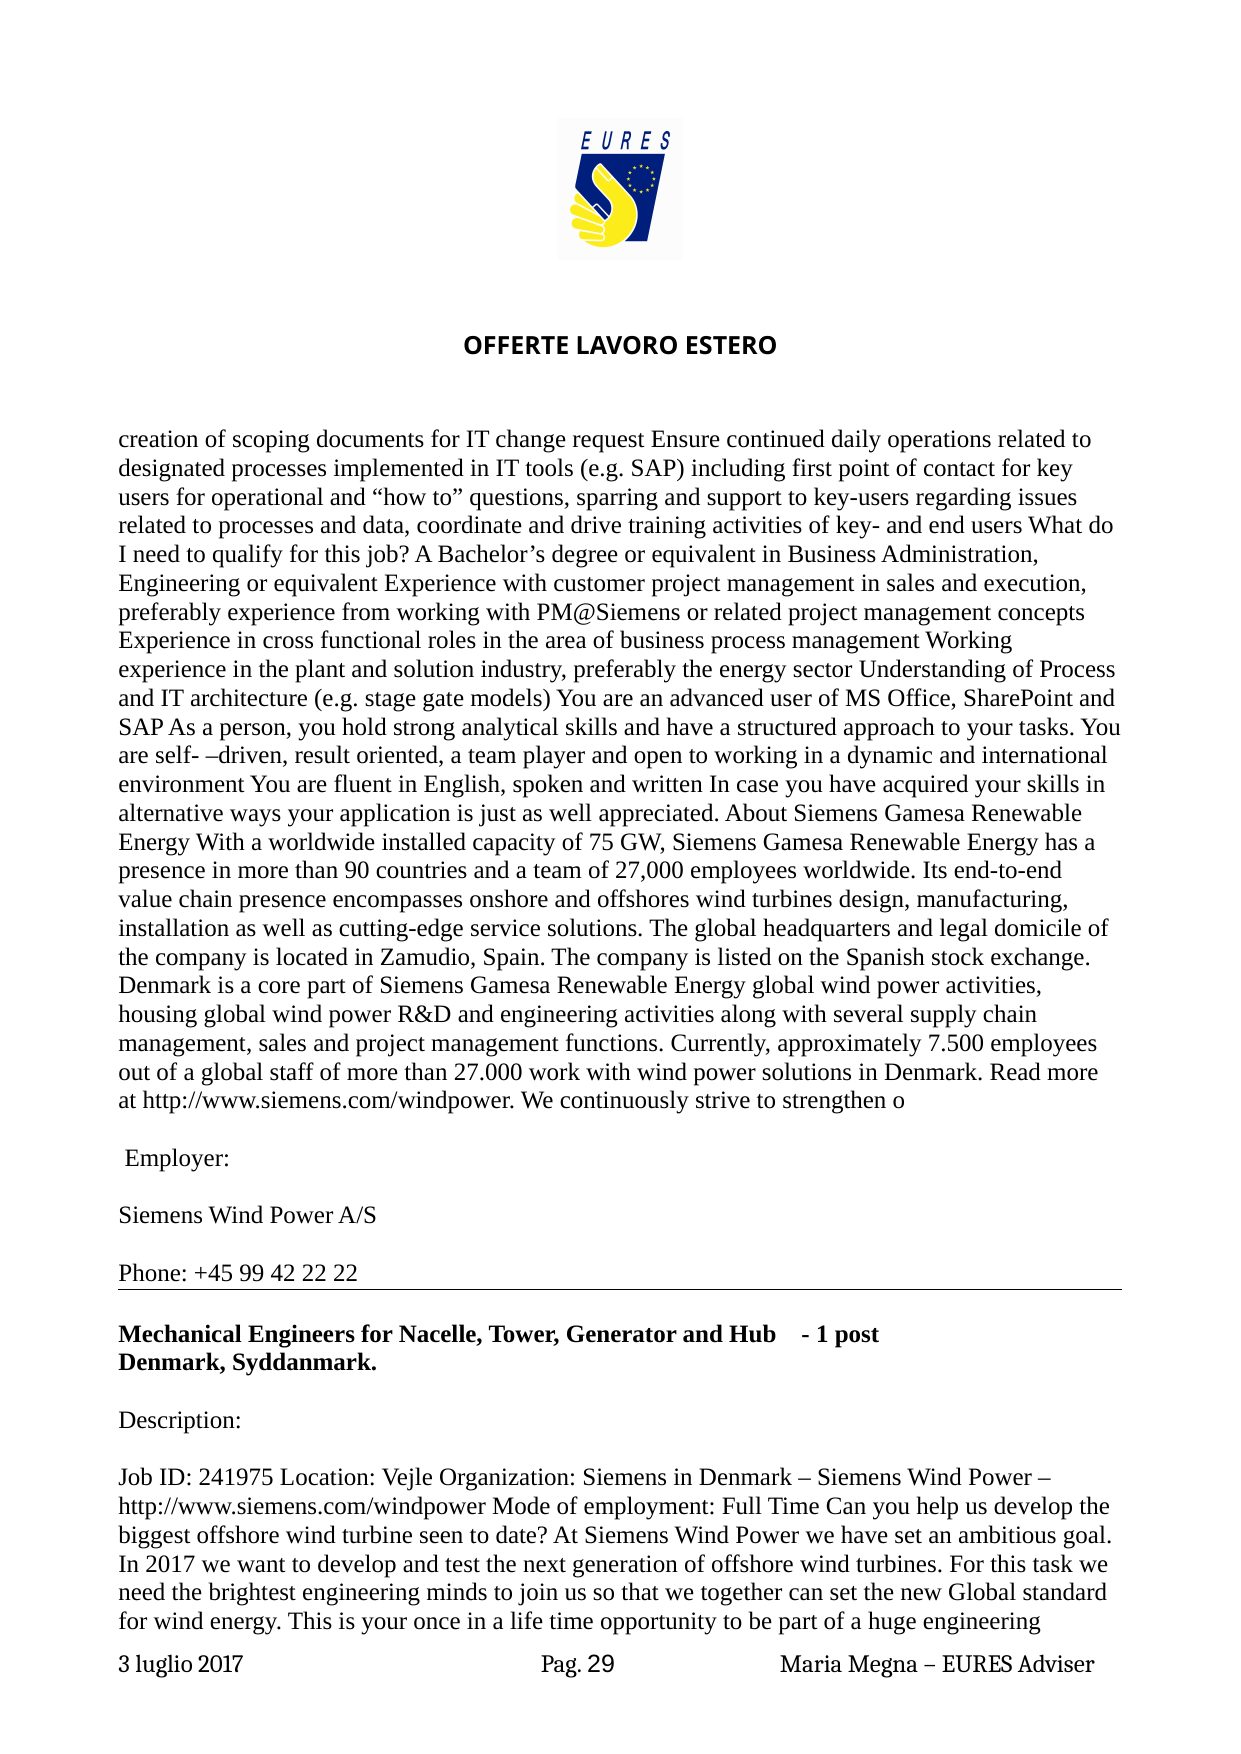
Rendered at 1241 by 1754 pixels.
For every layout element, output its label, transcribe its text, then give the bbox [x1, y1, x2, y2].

text Siemens Wind Power A/S [118, 1201, 1122, 1229]
text Employer: [118, 1143, 1122, 1172]
text Job ID: 241975 Location: Vejle Organization: Siemens in Denmark – Siemens Wind Power – http://www.siemens.com/windpower Mode of employment: Full Time Can you help us develop the biggest offshore wind turbine seen to date? At Siemens Wind Power we have set an ambitious goal. In 2017 we want to develop and test the next generation of offshore wind turbines. For this task we need the brightest engineering minds to join us so that we together can set the new Global standard for wind energy. This is your once in a life time opportunity to be part of a huge engineering [118, 1462, 1122, 1635]
text creation of scoping documents for IT change request Ensure continued daily operations related to designated processes implemented in IT tools (e.g. SAP) including first point of contact for key users for operational and “how to” questions, sparring and support to key-users regarding issues related to processes and data, coordinate and drive training activities of key- and end users What do I need to qualify for this job? A Bachelor’s degree or equivalent in Business Administration, Engineering or equivalent Experience with customer project management in sales and execution, preferably experience from working with PM@Siemens or related project management concepts Experience in cross functional roles in the area of business process management Working experience in the plant and solution industry, preferably the energy sector Understanding of Process and IT architecture (e.g. stage gate models) You are an advanced user of MS Office, SharePoint and SAP As a person, you hold strong analytical skills and have a structured approach to your tasks. You are self- –driven, result oriented, a team player and open to working in a dynamic and international environment You are fluent in English, spoken and written In case you have acquired your skills in alternative ways your application is just as well appreciated. About Siemens Gamesa Renewable Energy With a worldwide installed capacity of 75 GW, Siemens Gamesa Renewable Energy has a presence in more than 90 countries and a team of 27,000 employees worldwide. Its end-to-end value chain presence encompasses onshore and offshores wind turbines design, manufacturing, installation as well as cutting-edge service solutions. The global headquarters and legal domicile of the company is located in Zamudio, Spain. The company is listed on the Spanish stock exchange. Denmark is a core part of Siemens Gamesa Renewable Energy global wind power activities, housing global wind power R&D and engineering activities along with several supply chain management, sales and project management functions. Currently, approximately 7.500 employees out of a global staff of more than 27.000 work with wind power solutions in Denmark. Read more at http://www.siemens.com/windpower. We continuously strive to strengthen o [118, 424, 1122, 1114]
text Description: [118, 1405, 1122, 1434]
text Phone: +45 99 42 22 22 [118, 1258, 1122, 1289]
picture [557, 118, 683, 260]
text Denmark, Syddanmark. [118, 1347, 1122, 1376]
text Mechanical Engineers for Nacelle, Tower, Generator and Hub - 1 post [118, 1319, 1122, 1347]
